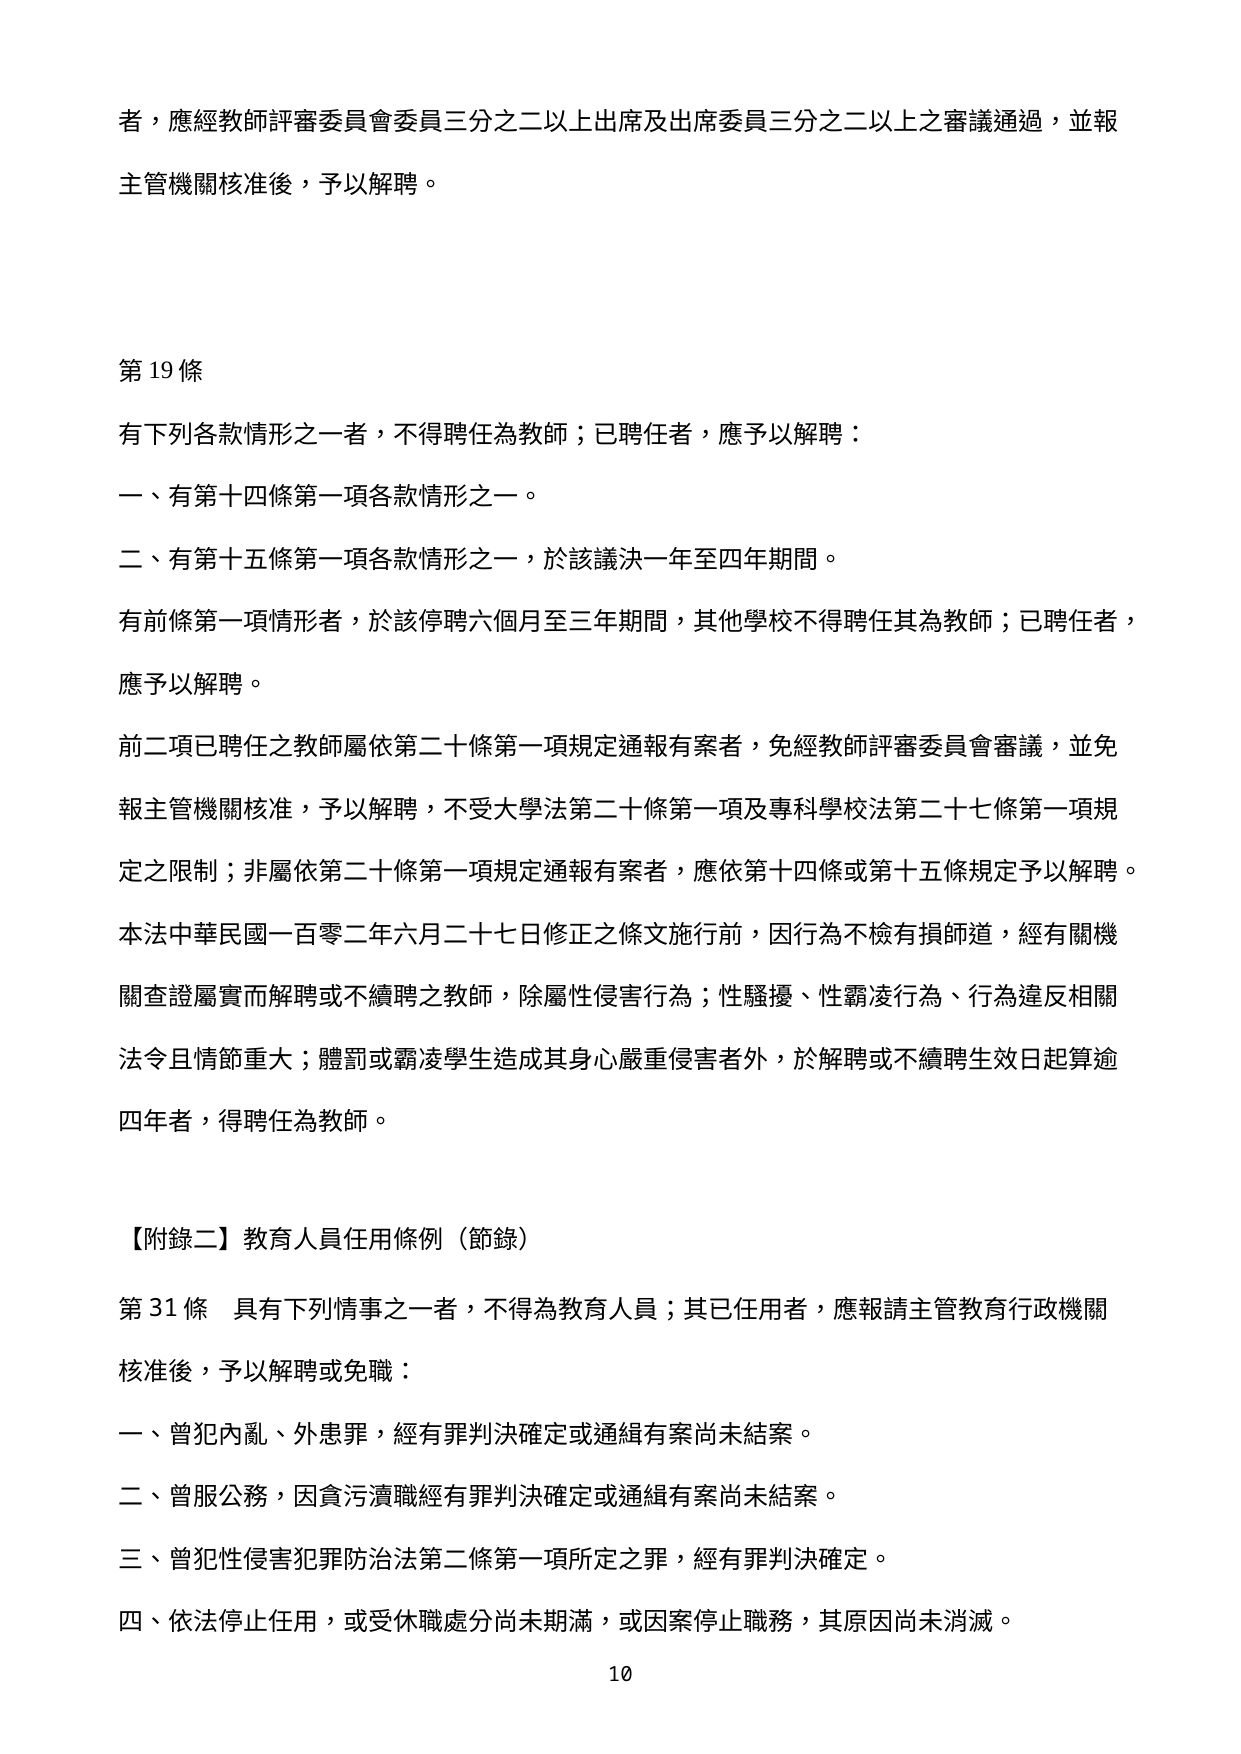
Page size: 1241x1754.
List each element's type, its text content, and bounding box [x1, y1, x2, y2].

text 四、依法停止任用，或受休職處分尚未期滿，或因案停止職務，其原因尚未消滅。 [118, 1578, 1122, 1641]
text 二、曾服公務，因貪污瀆職經有罪判決確定或通緝有案尚未結案。 [118, 1453, 1122, 1516]
text 一、有第十四條第一項各款情形之一。 [118, 453, 1122, 516]
text 第19條 [118, 328, 1122, 391]
text 者，應經教師評審委員會委員三分之二以上出席及出席委員三分之二以上之審議通過，並報主管機關核准後，予以解聘。 [118, 78, 1122, 203]
text 第31條 具有下列情事之一者，不得為教育人員；其已任用者，應報請主管教育行政機關核准後，予以解聘或免職： [118, 1266, 1122, 1391]
text 二、有第十五條第一項各款情形之一，於該議決一年至四年期間。 [118, 516, 1122, 578]
text 有前條第一項情形者，於該停聘六個月至三年期間，其他學校不得聘任其為教師；已聘任者，應予以解聘。 [118, 578, 1122, 703]
text 前二項已聘任之教師屬依第二十條第一項規定通報有案者，免經教師評審委員會審議，並免報主管機關核准，予以解聘，不受大學法第二十條第一項及專科學校法第二十七條第一項規定之限制；非屬依第二十條第一項規定通報有案者，應依第十四條或第十五條規定予以解聘。 [118, 703, 1122, 891]
text 【附錄二】教育人員任用條例（節錄） [118, 1216, 1122, 1257]
text 有下列各款情形之一者，不得聘任為教師；已聘任者，應予以解聘： [118, 391, 1122, 453]
text 一、曾犯內亂、外患罪，經有罪判決確定或通緝有案尚未結案。 [118, 1391, 1122, 1453]
text 三、曾犯性侵害犯罪防治法第二條第一項所定之罪，經有罪判決確定。 [118, 1516, 1122, 1578]
text 本法中華民國一百零二年六月二十七日修正之條文施行前，因行為不檢有損師道，經有關機關查證屬實而解聘或不續聘之教師，除屬性侵害行為；性騷擾、性霸凌行為、行為違反相關法令且情節重大；體罰或霸凌學生造成其身心嚴重侵害者外，於解聘或不續聘生效日起算逾四年者，得聘任為教師。 [118, 891, 1122, 1141]
